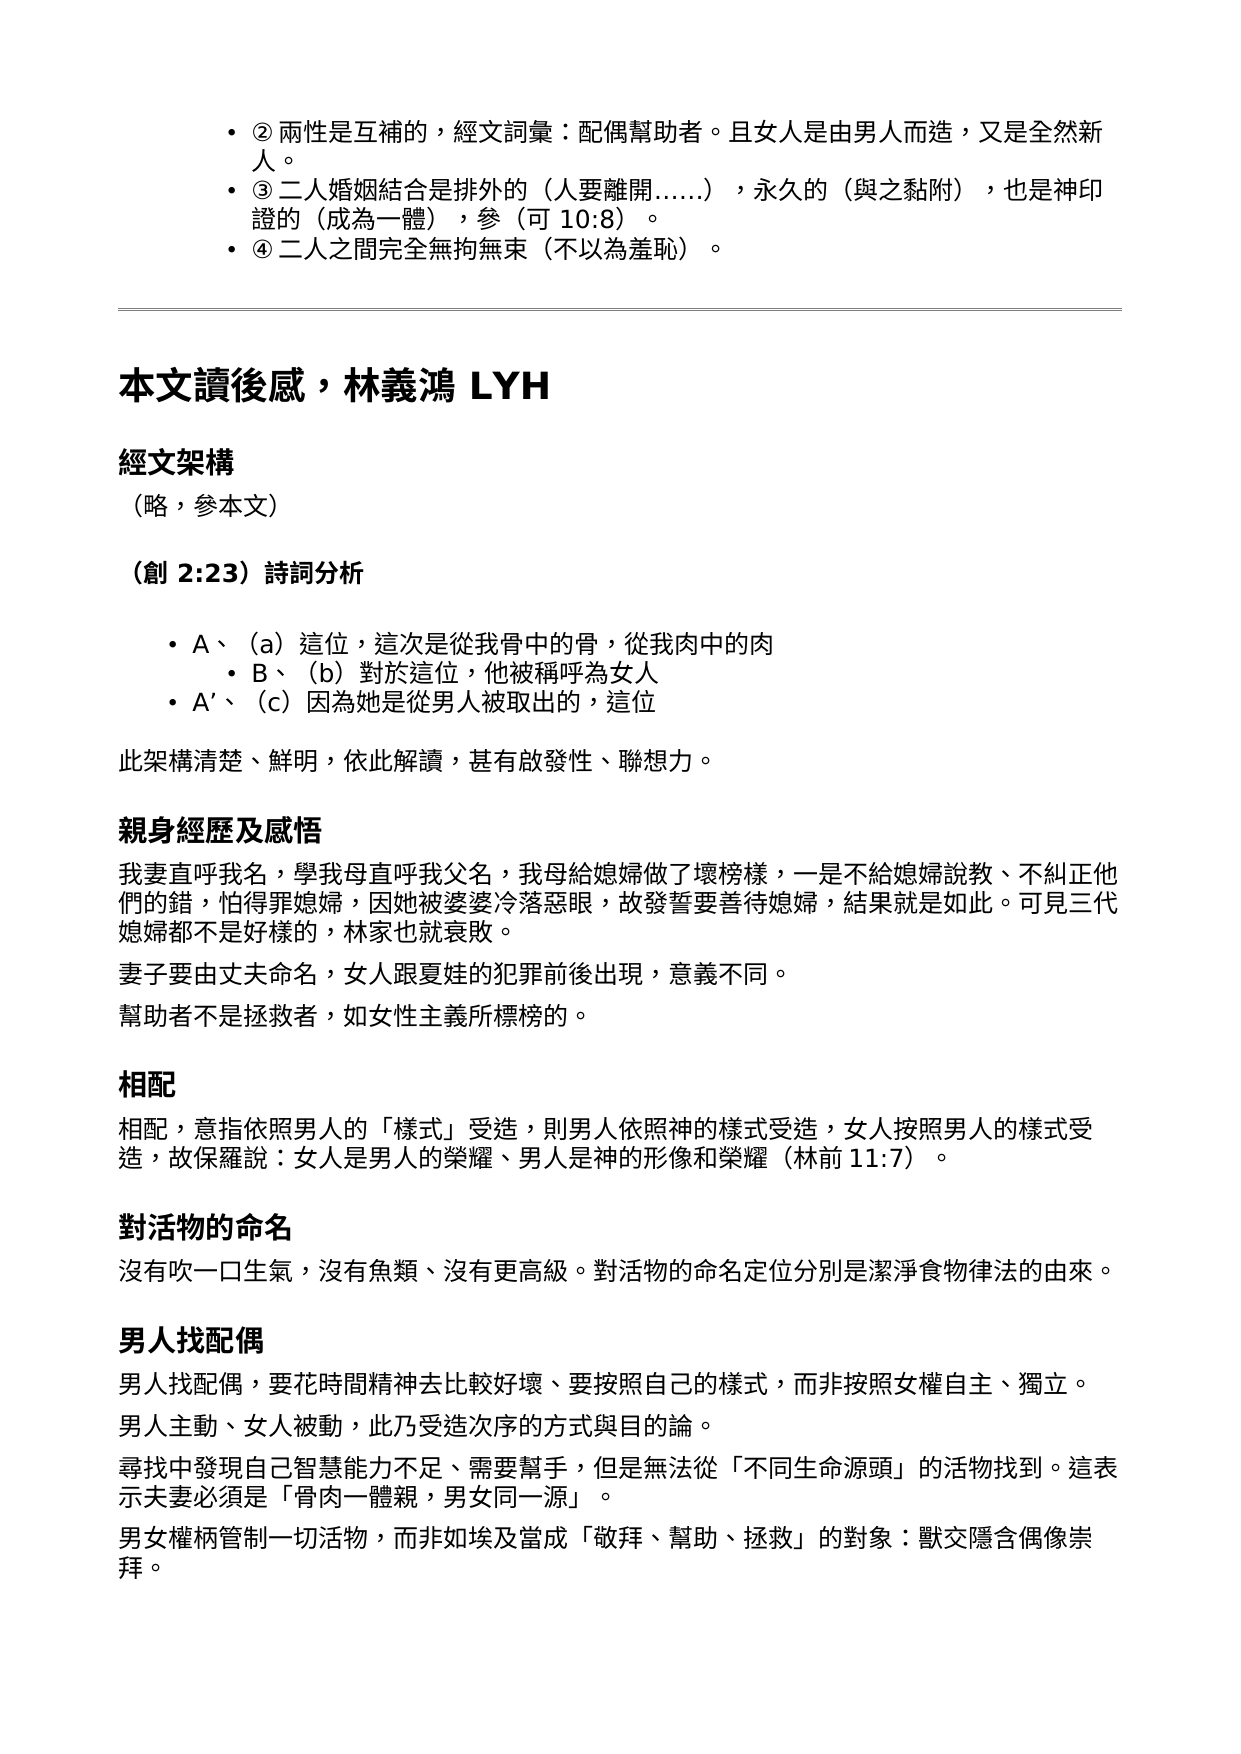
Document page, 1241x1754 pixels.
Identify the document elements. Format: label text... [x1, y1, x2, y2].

subtitle 男人找配偶 [118, 1324, 1122, 1358]
subtitle 經文架構 [118, 446, 1122, 480]
text 我妻直呼我名，學我母直呼我父名，我母給媳婦做了壞榜樣，一是不給媳婦說教、不糾正他們的錯，怕得罪媳婦，因她被婆婆冷落惡眼，故發誓要善待媳婦，結果就是如此。可見三代媳婦都不是好樣的，林家也就衰敗。 [118, 860, 1122, 948]
text 沒有吹一口生氣，沒有魚類、沒有更高級。對活物的命名定位分別是潔淨食物律法的由來。 [118, 1257, 1122, 1287]
list A、（a）這位，這次是從我骨中的骨，從我肉中的肉 [177, 630, 1122, 659]
subtitle 親身經歷及感悟 [118, 814, 1122, 848]
subtitle （創 2:23）詩詞分析 [118, 559, 1122, 588]
text （略，參本文） [118, 492, 1122, 522]
list ③二人婚姻結合是排外的（人要離開……），永久的（與之黏附），也是神印證的（成為一體），參（可 10:8）。 [236, 176, 1122, 235]
subtitle 本文讀後感，林義鴻 LYH [118, 365, 1122, 408]
list B、（b）對於這位，他被稱呼為女人 [236, 659, 1122, 688]
text 此架構清楚、鮮明，依此解讀，甚有啟發性、聯想力。 [118, 747, 1122, 776]
text 男人主動、女人被動，此乃受造次序的方式與目的論。 [118, 1412, 1122, 1441]
list ④二人之間完全無拘無束（不以為羞恥）。 [236, 235, 1122, 264]
text 男人找配偶，要花時間精神去比較好壞、要按照自己的樣式，而非按照女權自主、獨立。 [118, 1371, 1122, 1400]
text 尋找中發現自己智慧能力不足、需要幫手，但是無法從「不同生命源頭」的活物找到。這表示夫妻必須是「骨肉一體親，男女同一源」。 [118, 1454, 1122, 1512]
text 男女權柄管制一切活物，而非如埃及當成「敬拜、幫助、拯救」的對象：獸交隱含偶像崇拜。 [118, 1525, 1122, 1583]
text 幫助者不是拯救者，如女性主義所標榜的。 [118, 1002, 1122, 1031]
subtitle 對活物的命名 [118, 1211, 1122, 1245]
text 相配，意指依照男人的「樣式」受造，則男人依照神的樣式受造，女人按照男人的樣式受造，故保羅說：女人是男人的榮耀、男人是神的形像和榮耀（林前11:7）。 [118, 1115, 1122, 1173]
text 妻子要由丈夫命名，女人跟夏娃的犯罪前後出現，意義不同。 [118, 960, 1122, 989]
list A’、（c）因為她是從男人被取出的，這位 [177, 688, 1122, 718]
subtitle 相配 [118, 1069, 1122, 1103]
list ②兩性是互補的，經文詞彙：配偶幫助者。且女人是由男人而造，又是全然新人。 [236, 118, 1122, 176]
